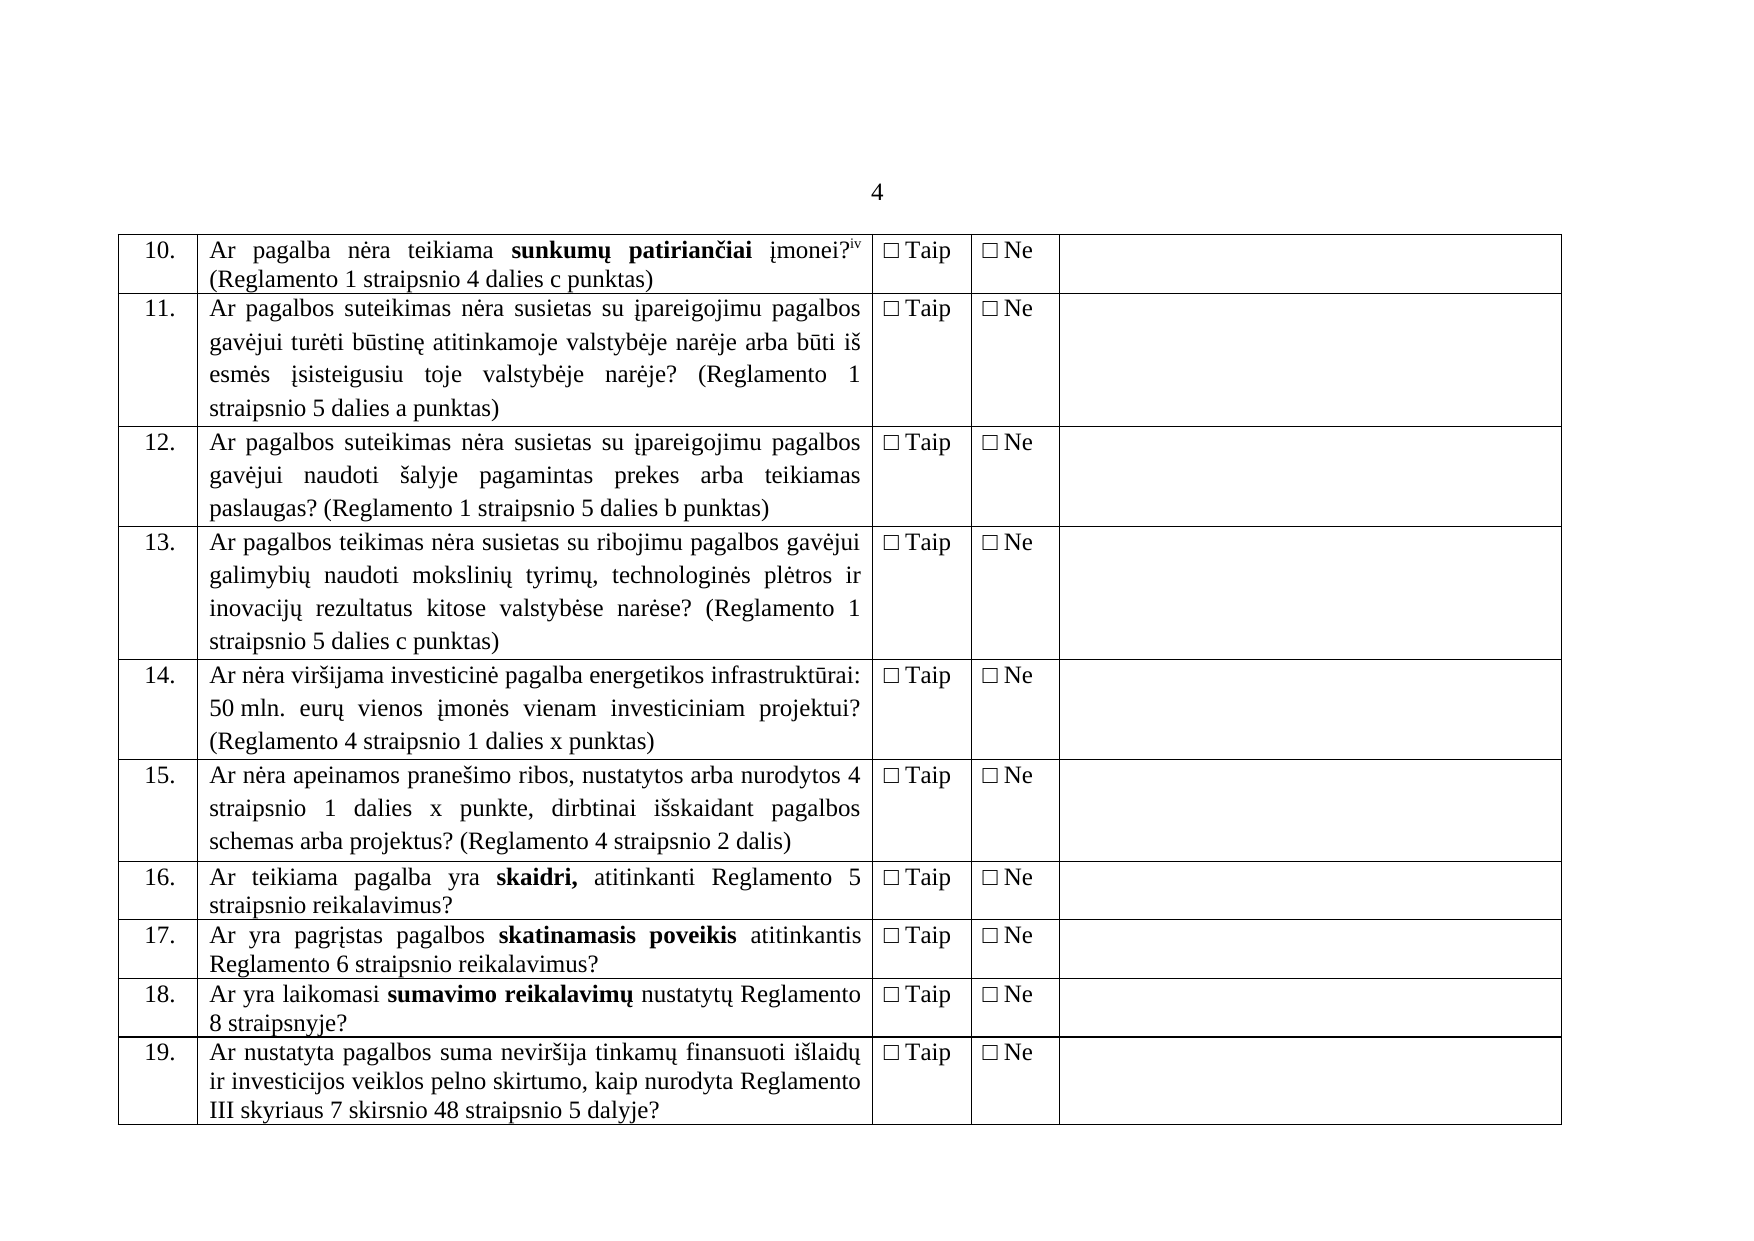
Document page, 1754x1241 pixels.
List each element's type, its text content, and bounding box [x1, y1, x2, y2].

table_cell [1060, 1038, 1561, 1124]
table_cell [1060, 920, 1561, 978]
table_cell □ Ne [972, 760, 1059, 861]
table_cell 11. [119, 294, 197, 426]
table_cell □ Taip [873, 1038, 971, 1124]
table_cell Ar nėra apeinamos pranešimo ribos, nustatytos arba nurodytos 4 straipsnio 1 dalies x punkte, dirbtinai išskaidant pagalbos schemas arba projektus? (Reglamento 4 straipsnio 2 dalis) [198, 760, 872, 861]
table_cell [1060, 862, 1561, 919]
table_cell 10. [119, 235, 197, 292]
table_cell □ Taip [873, 920, 971, 978]
table_cell □ Ne [972, 979, 1059, 1036]
table_cell □ Ne [972, 527, 1059, 659]
table_cell □ Ne [972, 1038, 1059, 1124]
table_cell 16. [119, 862, 197, 919]
table_cell □ Ne [972, 235, 1059, 292]
table_cell 15. [119, 760, 197, 861]
table_cell 19. [119, 1038, 197, 1124]
table_cell 18. [119, 979, 197, 1036]
table_cell Ar yra laikomasi sumavimo reikalavimų nustatytų Reglamento 8 straipsnyje? [198, 979, 872, 1036]
table_cell [1060, 527, 1561, 659]
table_cell Ar pagalba nėra teikiama sunkumų patiriančiai įmonei? (Reglamento 1 straipsnio 4 dalies c punktas) [198, 235, 872, 292]
table_cell Ar nėra viršijama investicinė pagalba energetikos infrastruktūrai: 50 mln. eurų vienos įmonės vienam investiciniam projektui? (Reglamento 4 straipsnio 1 dalies x punktas) [198, 660, 872, 759]
table_cell 17. [119, 920, 197, 978]
table_cell Ar yra pagrįstas pagalbos skatinamasis poveikis atitinkantis Reglamento 6 straipsnio reikalavimus? [198, 920, 872, 978]
table_cell [1060, 235, 1561, 292]
table_cell □ Ne [972, 920, 1059, 978]
table_cell 12. [119, 427, 197, 526]
table_cell Ar teikiama pagalba yra skaidri, atitinkanti Reglamento 5 straipsnio reikalavimus? [198, 862, 872, 919]
table_cell □ Taip [873, 862, 971, 919]
table_cell Ar nustatyta pagalbos suma neviršija tinkamų finansuoti išlaidų ir investicijos veiklos pelno skirtumo, kaip nurodyta Reglamento III skyriaus 7 skirsnio 48 straipsnio 5 dalyje? [198, 1038, 872, 1124]
table_cell 13. [119, 527, 197, 659]
table_cell □ Ne [972, 427, 1059, 526]
table_cell 14. [119, 660, 197, 759]
table_cell Ar pagalbos suteikimas nėra susietas su įpareigojimu pagalbos gavėjui naudoti šalyje pagamintas prekes arba teikiamas paslaugas? (Reglamento 1 straipsnio 5 dalies b punktas) [198, 427, 872, 526]
table_cell [1060, 660, 1561, 759]
table_cell Ar pagalbos teikimas nėra susietas su ribojimu pagalbos gavėjui galimybių naudoti mokslinių tyrimų, technologinės plėtros ir inovacijų rezultatus kitose valstybėse narėse? (Reglamento 1 straipsnio 5 dalies c punktas) [198, 527, 872, 659]
table_cell [1060, 979, 1561, 1036]
table_cell [1060, 427, 1561, 526]
table_cell □ Taip [873, 294, 971, 426]
table_cell □ Taip [873, 760, 971, 861]
table_cell □ Ne [972, 660, 1059, 759]
table_cell □ Taip [873, 979, 971, 1036]
table_cell [1060, 294, 1561, 426]
table_cell □ Taip [873, 427, 971, 526]
table_cell □ Taip [873, 660, 971, 759]
table_cell □ Taip [873, 235, 971, 292]
table_cell □ Ne [972, 294, 1059, 426]
table_cell Ar pagalbos suteikimas nėra susietas su įpareigojimu pagalbos gavėjui turėti būstinę atitinkamoje valstybėje narėje arba būti iš esmės įsisteigusiu toje valstybėje narėje? (Reglamento 1 straipsnio 5 dalies a punktas) [198, 294, 872, 426]
table_cell □ Taip [873, 527, 971, 659]
table_cell □ Ne [972, 862, 1059, 919]
table_cell [1060, 760, 1561, 861]
